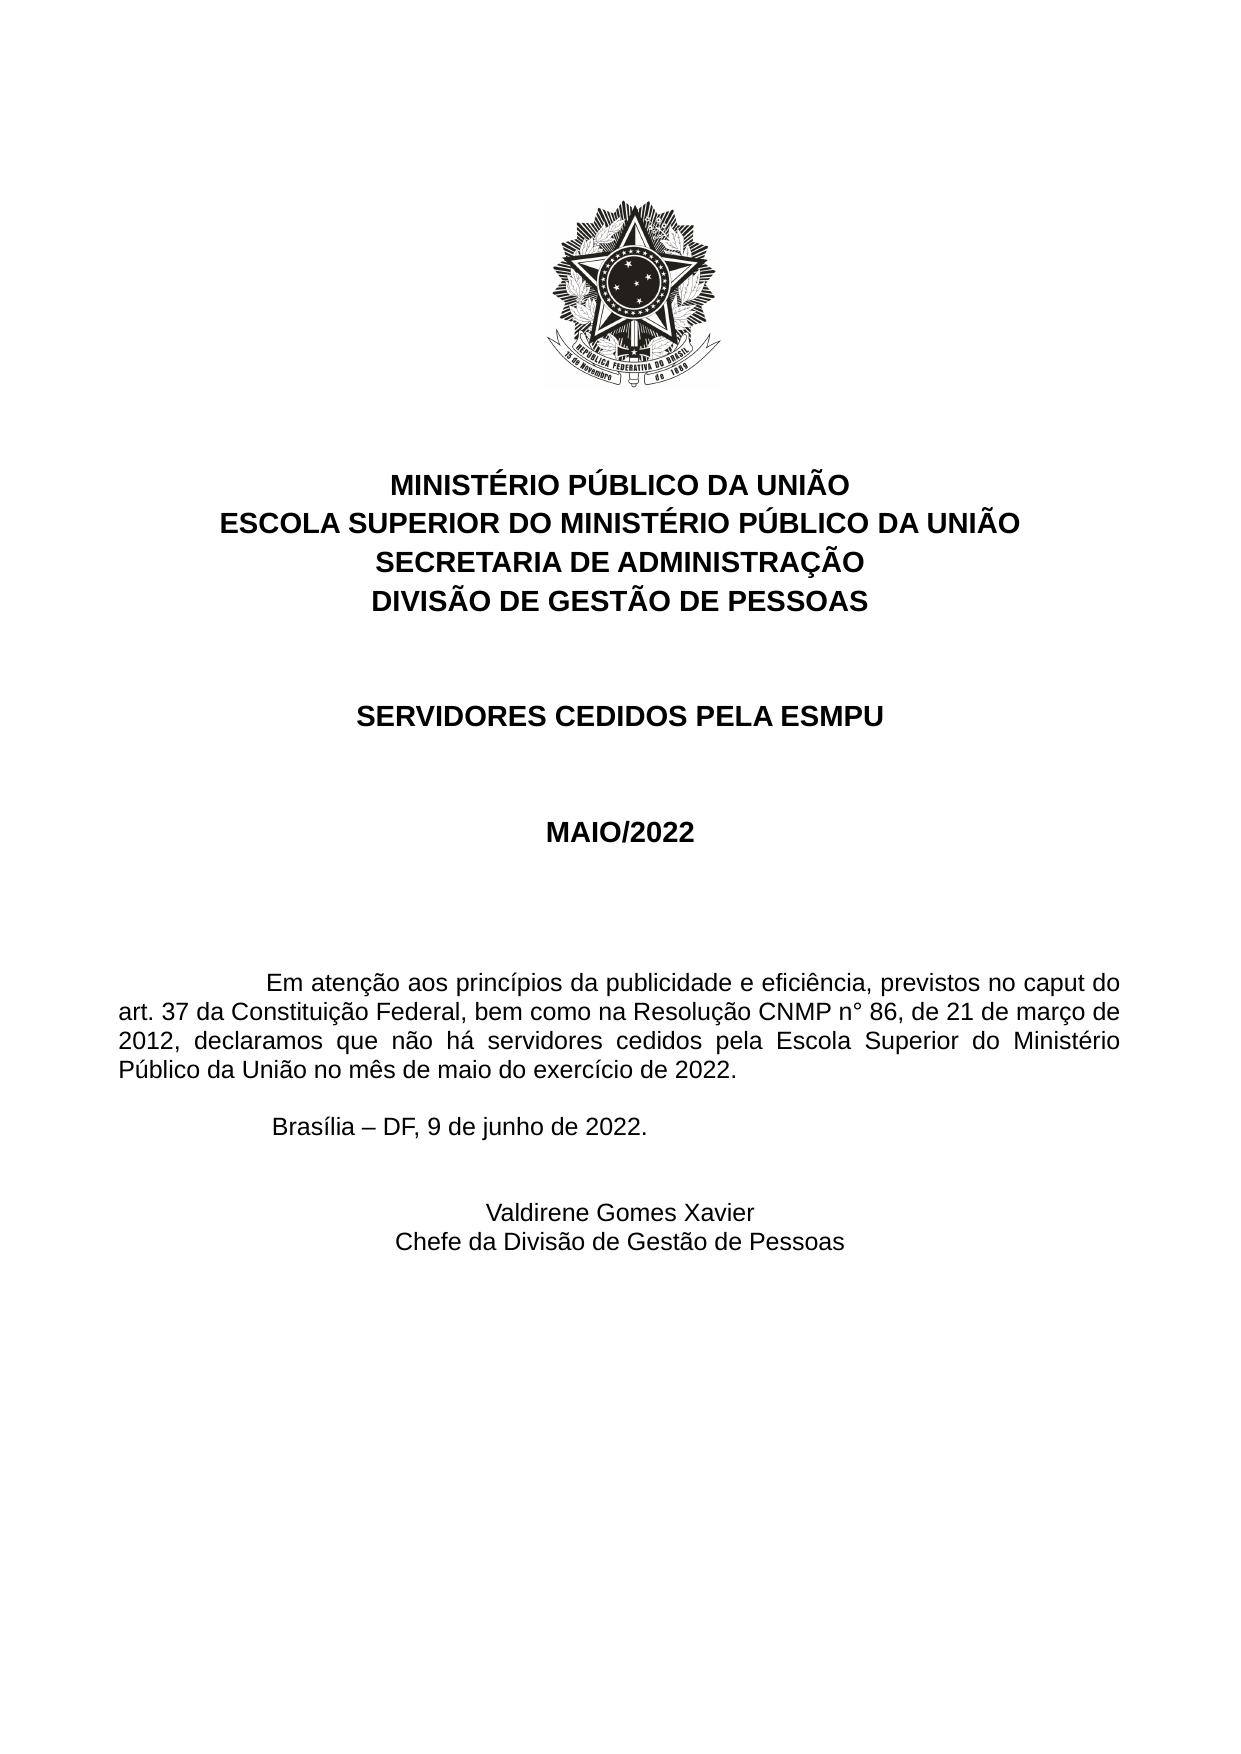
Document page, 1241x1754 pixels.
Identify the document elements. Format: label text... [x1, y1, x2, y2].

text MINISTÉRIO PÚBLICO DA UNIÃO [118, 468, 1122, 501]
text Valdirene Gomes Xavier [118, 1198, 1122, 1227]
text SECRETARIA DE ADMINISTRAÇÃO [118, 545, 1122, 578]
text Em atenção aos princípios da publicidade e eficiência, previstos no caput do art. 37 da Constituição Federal, bem como na Resolução CNMP n° 86, de 21 de março de 2012, declaramos que não há servidores cedidos pela Escola Superior do Ministério Público da União no mês de maio do exercício de 2022. [118, 968, 1122, 1083]
text Brasília – DF, 9 de junho de 2022. [118, 1112, 1122, 1141]
text SERVIDORES CEDIDOS PELA ESMPU [118, 699, 1122, 733]
text ESCOLA SUPERIOR DO MINISTÉRIO PÚBLICO DA UNIÃO [118, 506, 1122, 540]
text Chefe da Divisão de Gestão de Pessoas [118, 1227, 1122, 1256]
text DIVISÃO DE GESTÃO DE PESSOAS [118, 583, 1122, 617]
text MAIO/2022 [118, 815, 1122, 848]
